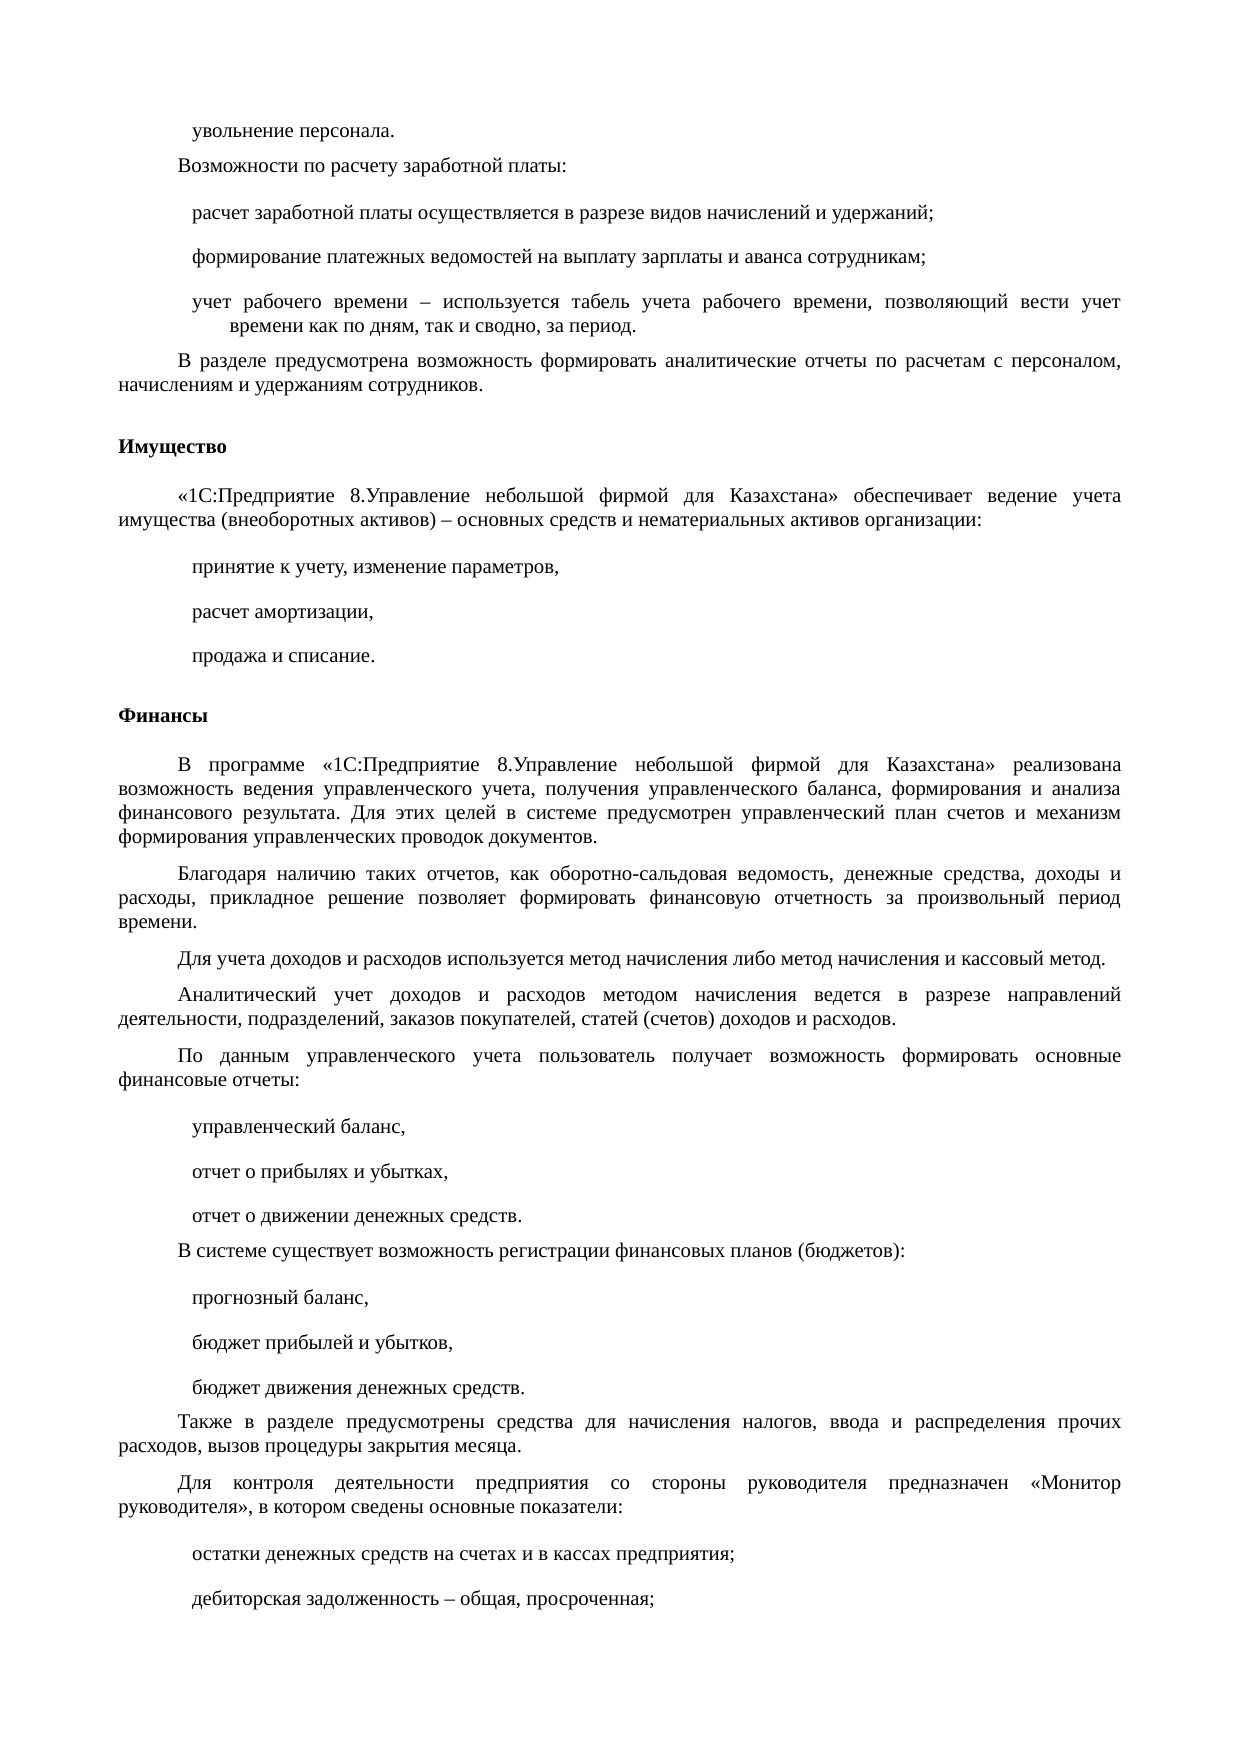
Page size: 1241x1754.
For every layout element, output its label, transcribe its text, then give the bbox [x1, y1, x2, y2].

list формирование платежных ведомостей на выплату зарплаты и аванса сотрудникам; [192, 244, 1122, 268]
text По данным управленческого учета пользователь получает возможность формировать основные финансовые отчеты: [118, 1043, 1122, 1091]
list расчет заработной платы осуществляется в разрезе видов начислений и удержаний; [192, 199, 1122, 224]
list остатки денежных средств на счетах и в кассах предприятия; [192, 1541, 1122, 1565]
list расчет амортизации, [192, 598, 1122, 623]
text В разделе предусмотрена возможность формировать аналитические отчеты по расчетам с персоналом, начислениям и удержаниям сотрудников. [118, 348, 1122, 396]
list управленческий баланс, [192, 1114, 1122, 1138]
text «1С:Предприятие 8.Управление небольшой фирмой для Казахстана» обеспечивает ведение учета имущества (внеоборотных активов) – основных средств и нематериальных активов организации: [118, 483, 1122, 531]
list дебиторская задолженность – общая, просроченная; [192, 1586, 1122, 1610]
list бюджет прибылей и убытков, [192, 1330, 1122, 1354]
list принятие к учету, изменение параметров, [192, 554, 1122, 578]
list продажа и списание. [192, 643, 1122, 667]
text Аналитический учет доходов и расходов методом начисления ведется в разрезе направлений деятельности, подразделений, заказов покупателей, статей (счетов) доходов и расходов. [118, 982, 1122, 1030]
list учет рабочего времени – используется табель учета рабочего времени, позволяющий вести учет времени как по дням, так и сводно, за период. [192, 289, 1122, 337]
list прогнозный баланс, [192, 1285, 1122, 1309]
list отчет о движении денежных средств. [192, 1203, 1122, 1227]
text Имущество [118, 433, 1122, 458]
list увольнение персонала. [192, 118, 1122, 142]
text В системе существует возможность регистрации финансовых планов (бюджетов): [118, 1238, 1122, 1262]
text Возможности по расчету заработной платы: [118, 153, 1122, 177]
list отчет о прибылях и убытках, [192, 1158, 1122, 1183]
text Для учета доходов и расходов используется метод начисления либо метод начисления и кассовый метод. [118, 945, 1122, 969]
text В программе «1С:Предприятие 8.Управление небольшой фирмой для Казахстана» реализована возможность ведения управленческого учета, получения управленческого баланса, формирования и анализа финансового результата. Для этих целей в системе предусмотрен управленческий план счетов и механизм формирования управленческих проводок документов. [118, 752, 1122, 848]
text Также в разделе предусмотрены средства для начисления налогов, ввода и распределения прочих расходов, вызов процедуры закрытия месяца. [118, 1409, 1122, 1457]
text Финансы [118, 703, 1122, 727]
text Благодаря наличию таких отчетов, как оборотно-сальдовая ведомость, денежные средства, доходы и расходы, прикладное решение позволяет формировать финансовую отчетность за произвольный период времени. [118, 861, 1122, 933]
text Для контроля деятельности предприятия со стороны руководителя предназначен «Монитор руководителя», в котором сведены основные показатели: [118, 1470, 1122, 1518]
list бюджет движения денежных средств. [192, 1375, 1122, 1399]
